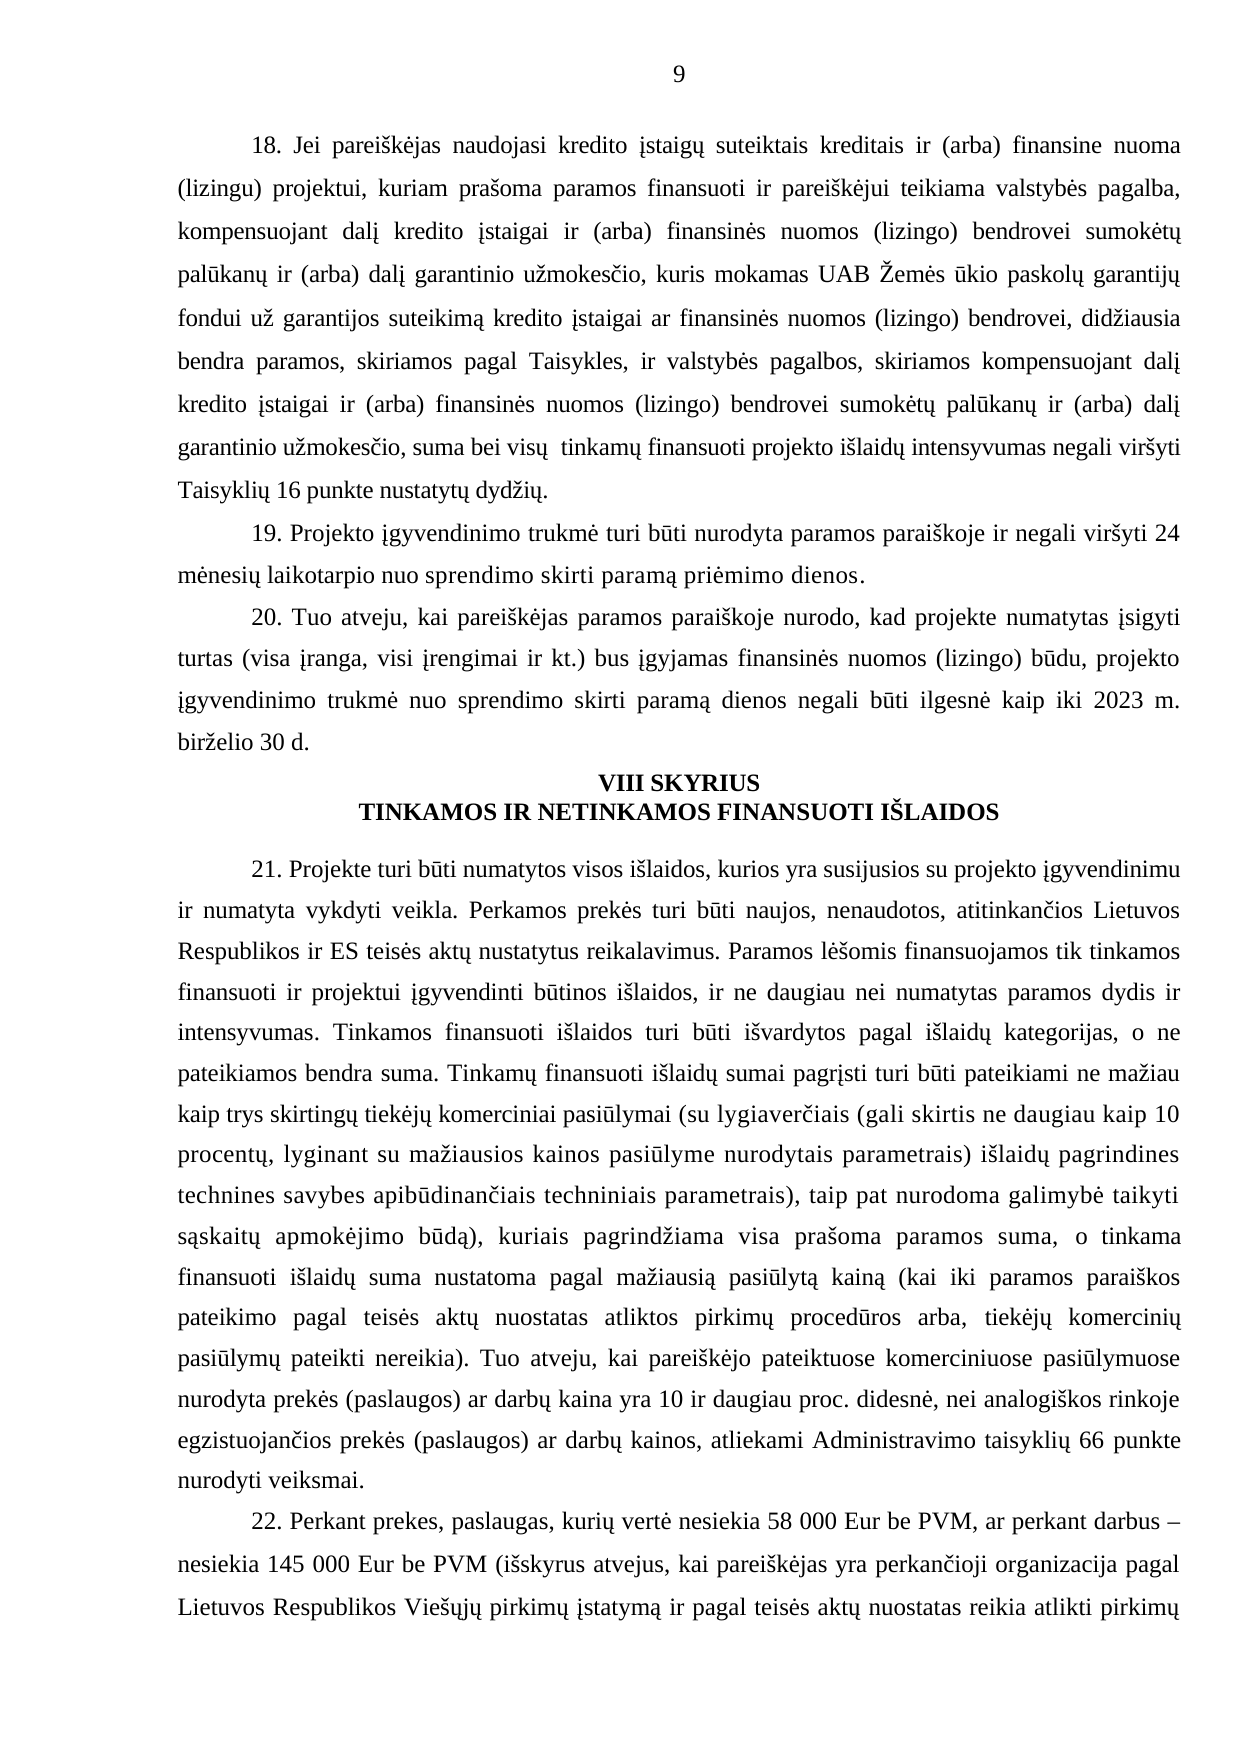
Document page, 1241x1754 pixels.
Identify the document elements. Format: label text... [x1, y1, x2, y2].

text 21. Projekte turi būti numatytos visos išlaidos, kurios yra susijusios su projekto įgyvendinimu ir numatyta vykdyti veikla. Perkamos prekės turi būti naujos, nenaudotos, atitinkančios Lietuvos Respublikos ir ES teisės aktų nustatytus reikalavimus. Paramos lėšomis finansuojamos tik tinkamos finansuoti ir projektui įgyvendinti būtinos išlaidos, ir ne daugiau nei numatytas paramos dydis ir intensyvumas. Tinkamos finansuoti išlaidos turi būti išvardytos pagal išlaidų kategorijas, o ne pateikiamos bendra suma. Tinkamų finansuoti išlaidų sumai pagrįsti turi būti pateikiami ne mažiau kaip trys skirtingų tiekėjų komerciniai pasiūlymai (su lygiaverčiais (gali skirtis ne daugiau kaip 10 procentų, lyginant su mažiausios kainos pasiūlyme nurodytais parametrais) išlaidų pagrindines technines savybes apibūdinančiais techniniais parametrais), taip pat nurodoma galimybė taikyti sąskaitų apmokėjimo būdą), kuriais pagrindžiama visa prašoma paramos suma, o tinkama finansuoti išlaidų suma nustatoma pagal mažiausią pasiūlytą kainą (kai iki paramos paraiškos pateikimo pagal teisės aktų nuostatas atliktos pirkimų procedūros arba, tiekėjų komercinių pasiūlymų pateikti nereikia). Tuo atveju, kai pareiškėjo pateiktuose komerciniuose pasiūlymuose nurodyta prekės (paslaugos) ar darbų kaina yra 10 ir daugiau proc. didesnė, nei analogiškos rinkoje egzistuojančios prekės (paslaugos) ar darbų kainos, atliekami Administravimo taisyklių 66 punkte nurodyti veiksmai. [177, 854, 1181, 1494]
text 22. Perkant prekes, paslaugas, kurių vertė nesiekia 58 000 Eur be PVM, ar perkant darbus – nesiekia 145 000 Eur be PVM (išskyrus atvejus, kai pareiškėjas yra perkančioji organizacija pagal Lietuvos Respublikos Viešųjų pirkimų įstatymą ir pagal teisės aktų nuostatas reikia atlikti pirkimų [177, 1506, 1181, 1621]
text 20. Tuo atveju, kai pareiškėjas paramos paraiškoje nurodo, kad projekte numatytas įsigyti turtas (visa įranga, visi įrengimai ir kt.) bus įgyjamas finansinės nuomos (lizingo) būdu, projekto įgyvendinimo trukmė nuo sprendimo skirti paramą dienos negali būti ilgesnė kaip iki 2023 m. birželio 30 d. [177, 602, 1181, 755]
text TINKAMOS IR NETINKAMOS FINANSUOTI IŠLAIDOS [177, 797, 1181, 826]
text VIII SKYRIUS [177, 768, 1181, 797]
text 18. Jei pareiškėjas naudojasi kredito įstaigų suteiktais kreditais ir (arba) finansine nuoma (lizingu) projektui, kuriam prašoma paramos finansuoti ir pareiškėjui teikiama valstybės pagalba, kompensuojant dalį kredito įstaigai ir (arba) finansinės nuomos (lizingo) bendrovei sumokėtų palūkanų ir (arba) dalį garantinio užmokesčio, kuris mokamas UAB Žemės ūkio paskolų garantijų fondui už garantijos suteikimą kredito įstaigai ar finansinės nuomos (lizingo) bendrovei, didžiausia bendra paramos, skiriamos pagal Taisykles, ir valstybės pagalbos, skiriamos kompensuojant dalį kredito įstaigai ir (arba) finansinės nuomos (lizingo) bendrovei sumokėtų palūkanų ir (arba) dalį garantinio užmokesčio, suma bei visų tinkamų finansuoti projekto išlaidų intensyvumas negali viršyti Taisyklių 16 punkte nustatytų dydžių. [177, 130, 1181, 504]
text 19. Projekto įgyvendinimo trukmė turi būti nurodyta paramos paraiškoje ir negali viršyti 24 mėnesių laikotarpio nuo sprendimo skirti paramą priėmimo dienos. [177, 518, 1181, 589]
